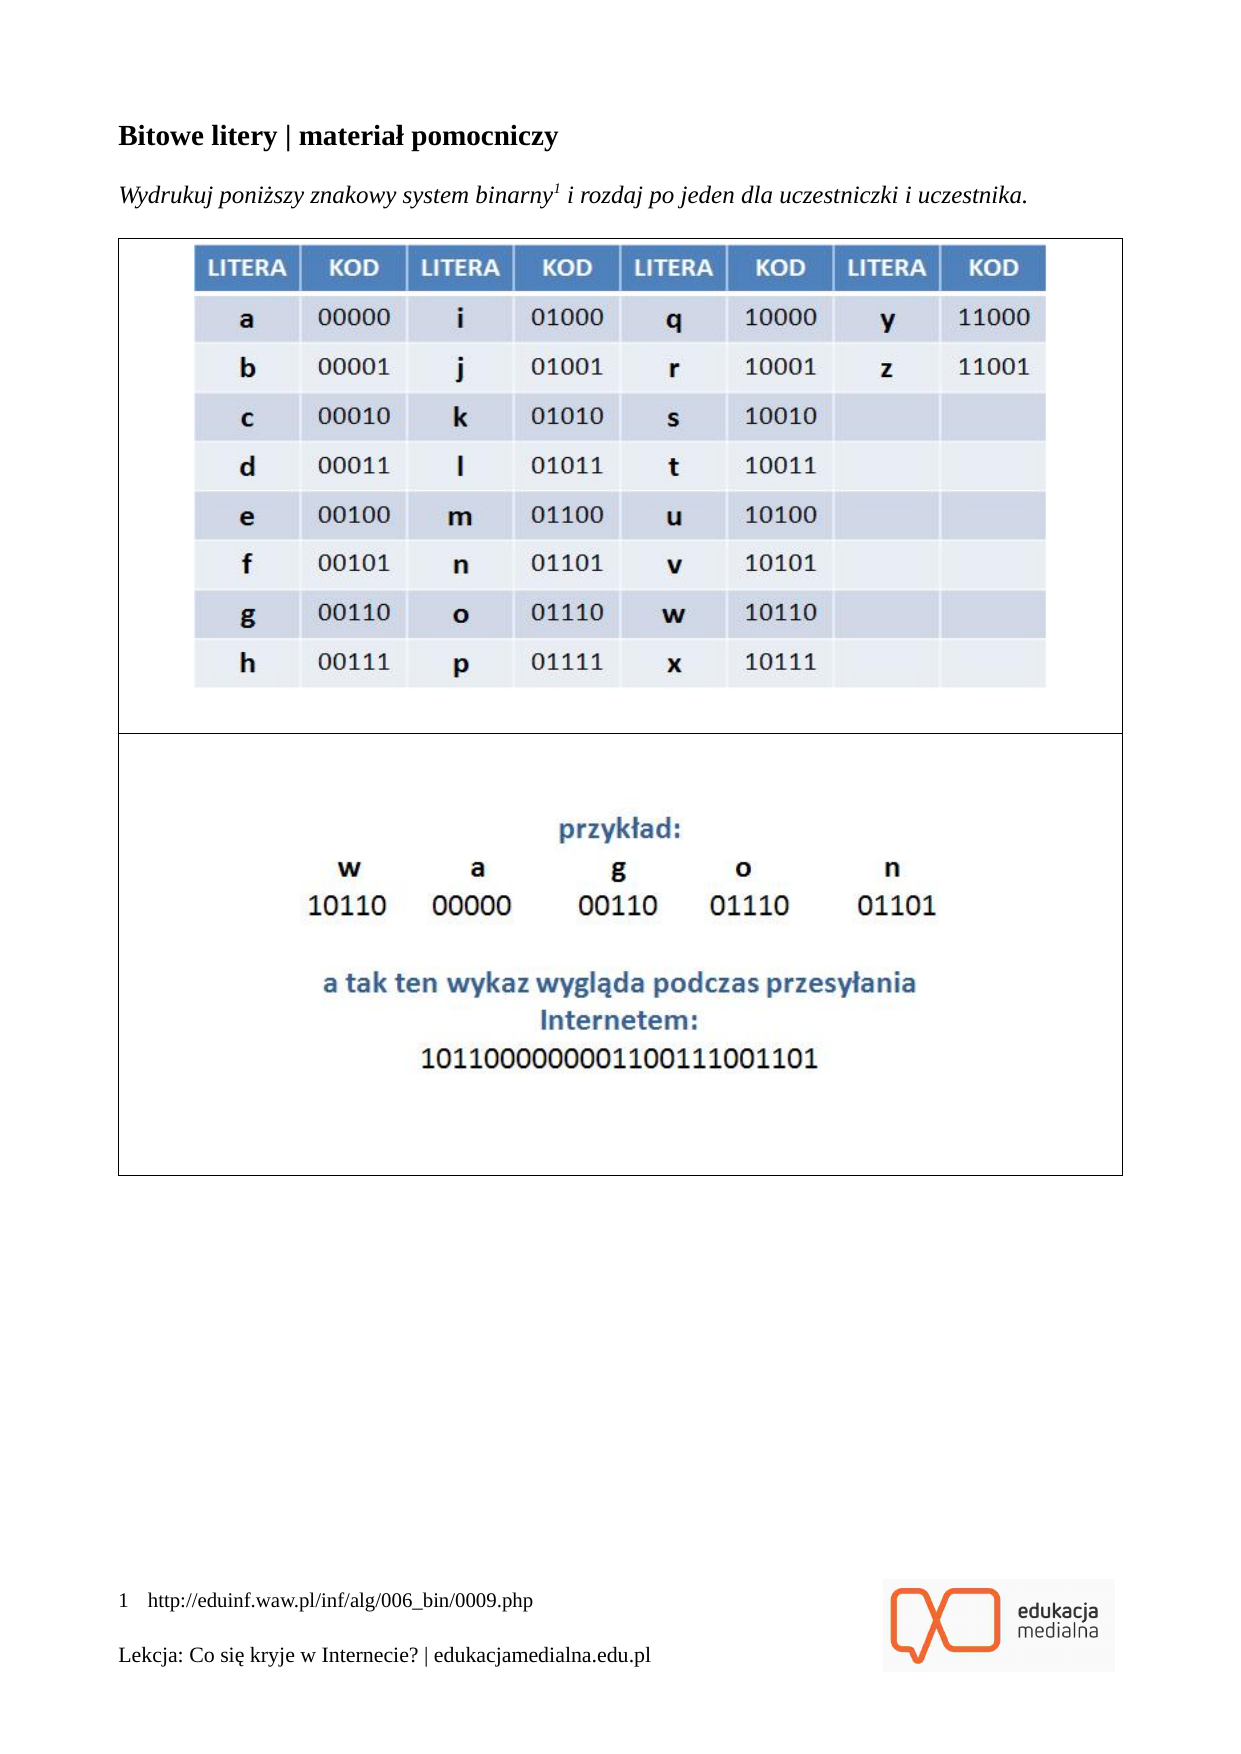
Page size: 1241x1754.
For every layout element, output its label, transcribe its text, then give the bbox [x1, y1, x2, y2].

table_cell [119, 734, 1122, 797]
picture [882, 1579, 1115, 1672]
picture [194, 243, 1047, 699]
table_header [119, 239, 1122, 733]
text http://eduinf.waw.pl/inf/alg/006_bin/0009.php [118, 1588, 882, 1612]
table_cell [119, 798, 1122, 1175]
picture [279, 797, 961, 1127]
text Bitowe litery | materiał pomocniczy [118, 118, 1122, 152]
text Wydrukuj poniższy znakowy system binarny i rozdaj po jeden dla uczestniczki i uczestnika. [118, 180, 1122, 209]
